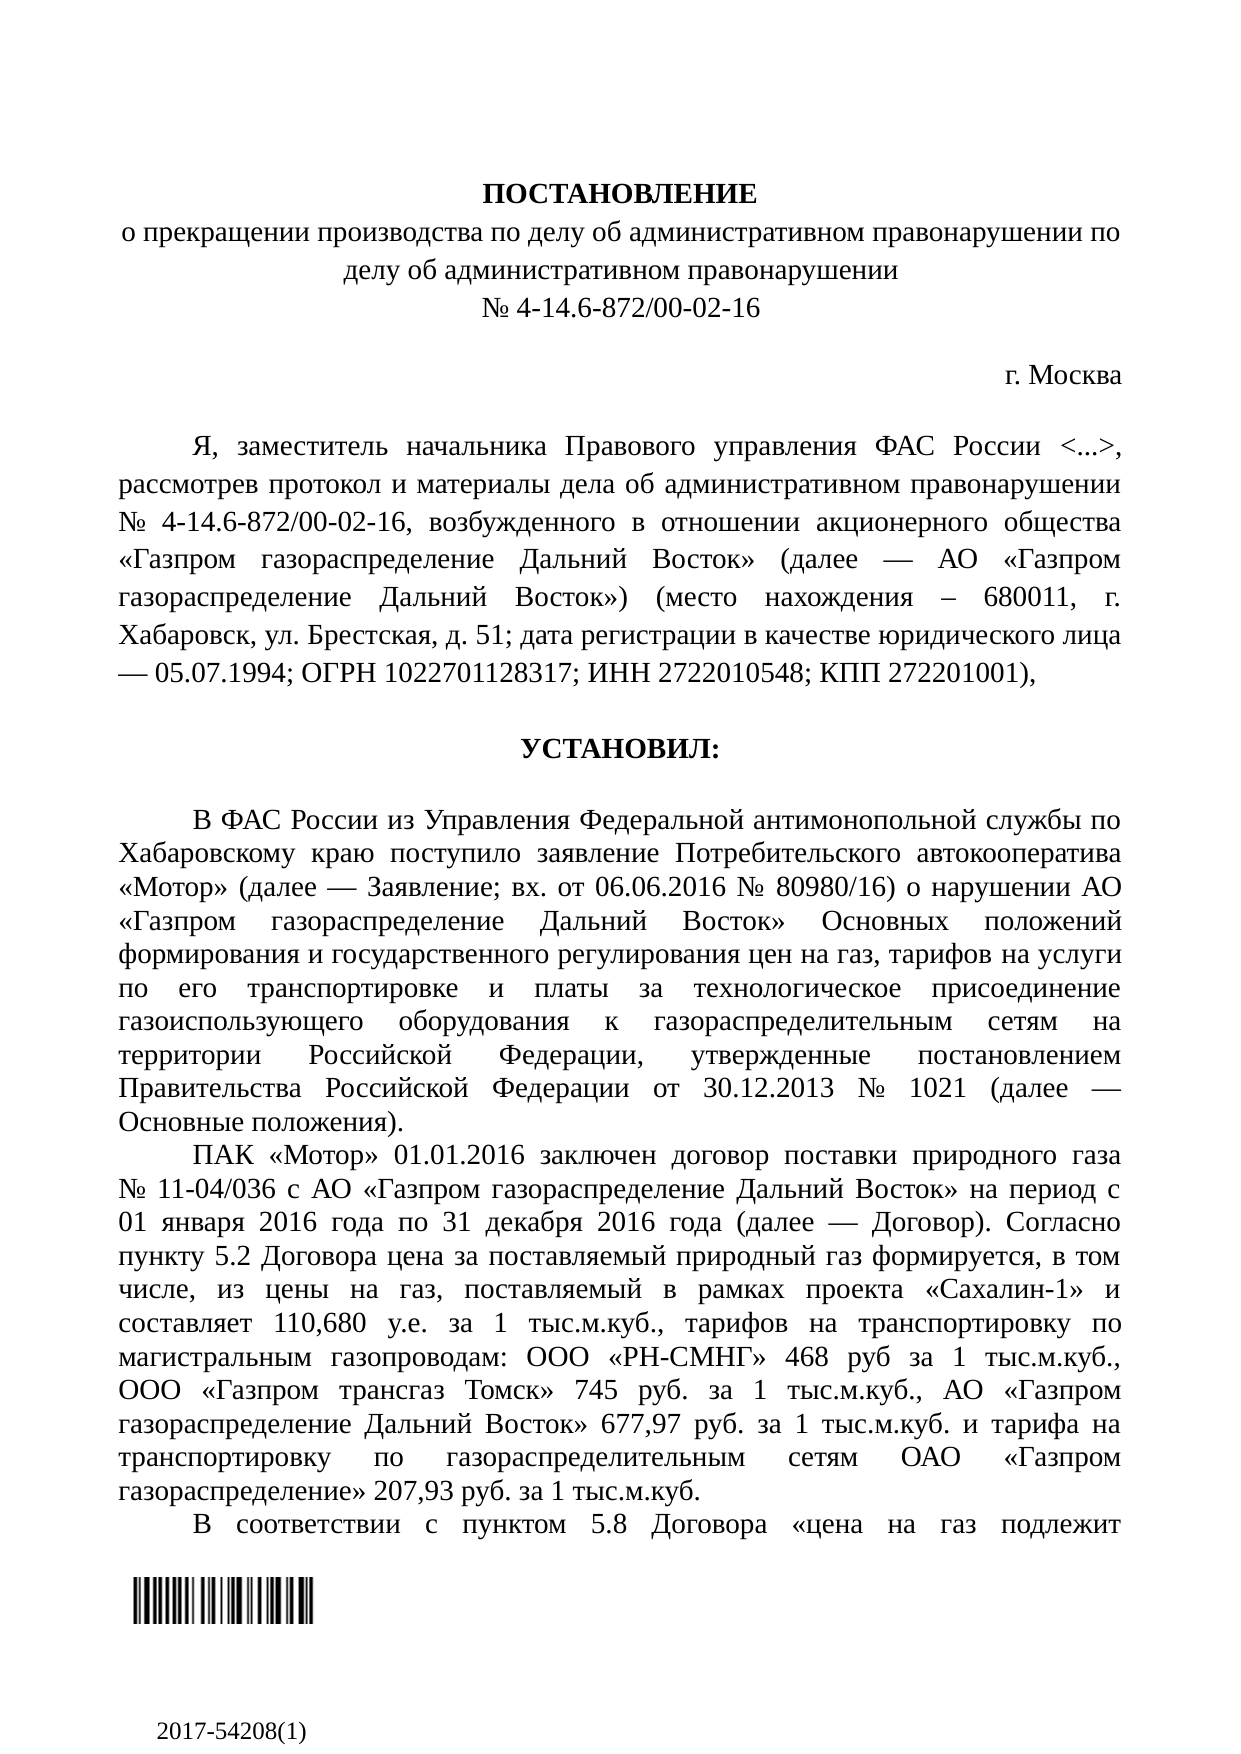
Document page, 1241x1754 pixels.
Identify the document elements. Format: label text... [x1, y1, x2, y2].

text Я, заместитель начальника Правового управления ФАС России <...>, рассмотрев протокол и материалы дела об административном правонарушении № 4-14.6-872/00-02-16, возбужденного в отношении акционерного общества «Газпром газораспределение Дальний Восток» (далее — АО «Газпром газораспределение Дальний Восток») (место нахождения – 680011, г. Хабаровск, ул. Брестская, д. 51; дата регистрации в качестве юридического лица — 05.07.1994; ОГРН 1022701128317; ИНН 2722010548; КПП 272201001), [118, 424, 1122, 689]
text УСТАНОВИЛ: [118, 726, 1122, 764]
text г. Москва [118, 357, 1122, 390]
picture [118, 1577, 331, 1624]
text ПАК «Мотор» 01.01.2016 заключен договор поставки природного газа № 11-04/036 с АО «Газпром газораспределение Дальний Восток» на период с 01 января 2016 года по 31 декабря 2016 года (далее — Договор). Согласно пункту 5.2 Договора цена за поставляемый природный газ формируется, в том числе, из цены на газ, поставляемый в рамках проекта «Сахалин-1» и составляет 110,680 y.e. за 1 тыс.м.куб., тарифов на транспортировку по магистральным газопроводам: ООО «РН-СМНГ» 468 руб за 1 тыс.м.куб., ООО «Газпром трансгаз Томск» 745 руб. за 1 тыс.м.куб., АО «Газпром газораспределение Дальний Восток» 677,97 руб. за 1 тыс.м.куб. и тарифа на транспортировку по газораспределительным сетям ОАО «Газпром газораспределение» 207,93 руб. за 1 тыс.м.куб. [118, 1137, 1122, 1506]
text № 4-14.6-872/00-02-16 [120, 286, 1122, 323]
text В ФАС России из Управления Федеральной антимонопольной службы по Хабаровскому краю поступило заявление Потребительского автокооператива «Мотор» (далее — Заявление; вх. от 06.06.2016 № 80980/16) о нарушении АО «Газпром газораспределение Дальний Восток» Основных положений формирования и государственного регулирования цен на газ, тарифов на услуги по его транспортировке и платы за технологическое присоединение газоиспользующего оборудования к газораспределительным сетям на территории Российской Федерации, утвержденные постановлением Правительства Российской Федерации от 30.12.2013 № 1021 (далее — Основные положения). [118, 802, 1122, 1137]
text В соответствии с пунктом 5.8 Договора «цена на газ подлежит [118, 1506, 1122, 1540]
text о прекращении производства по делу об административном правонарушении по делу об административном правонарушении [120, 210, 1122, 286]
text ПОСТАНОВЛЕНИЕ [118, 176, 1122, 210]
